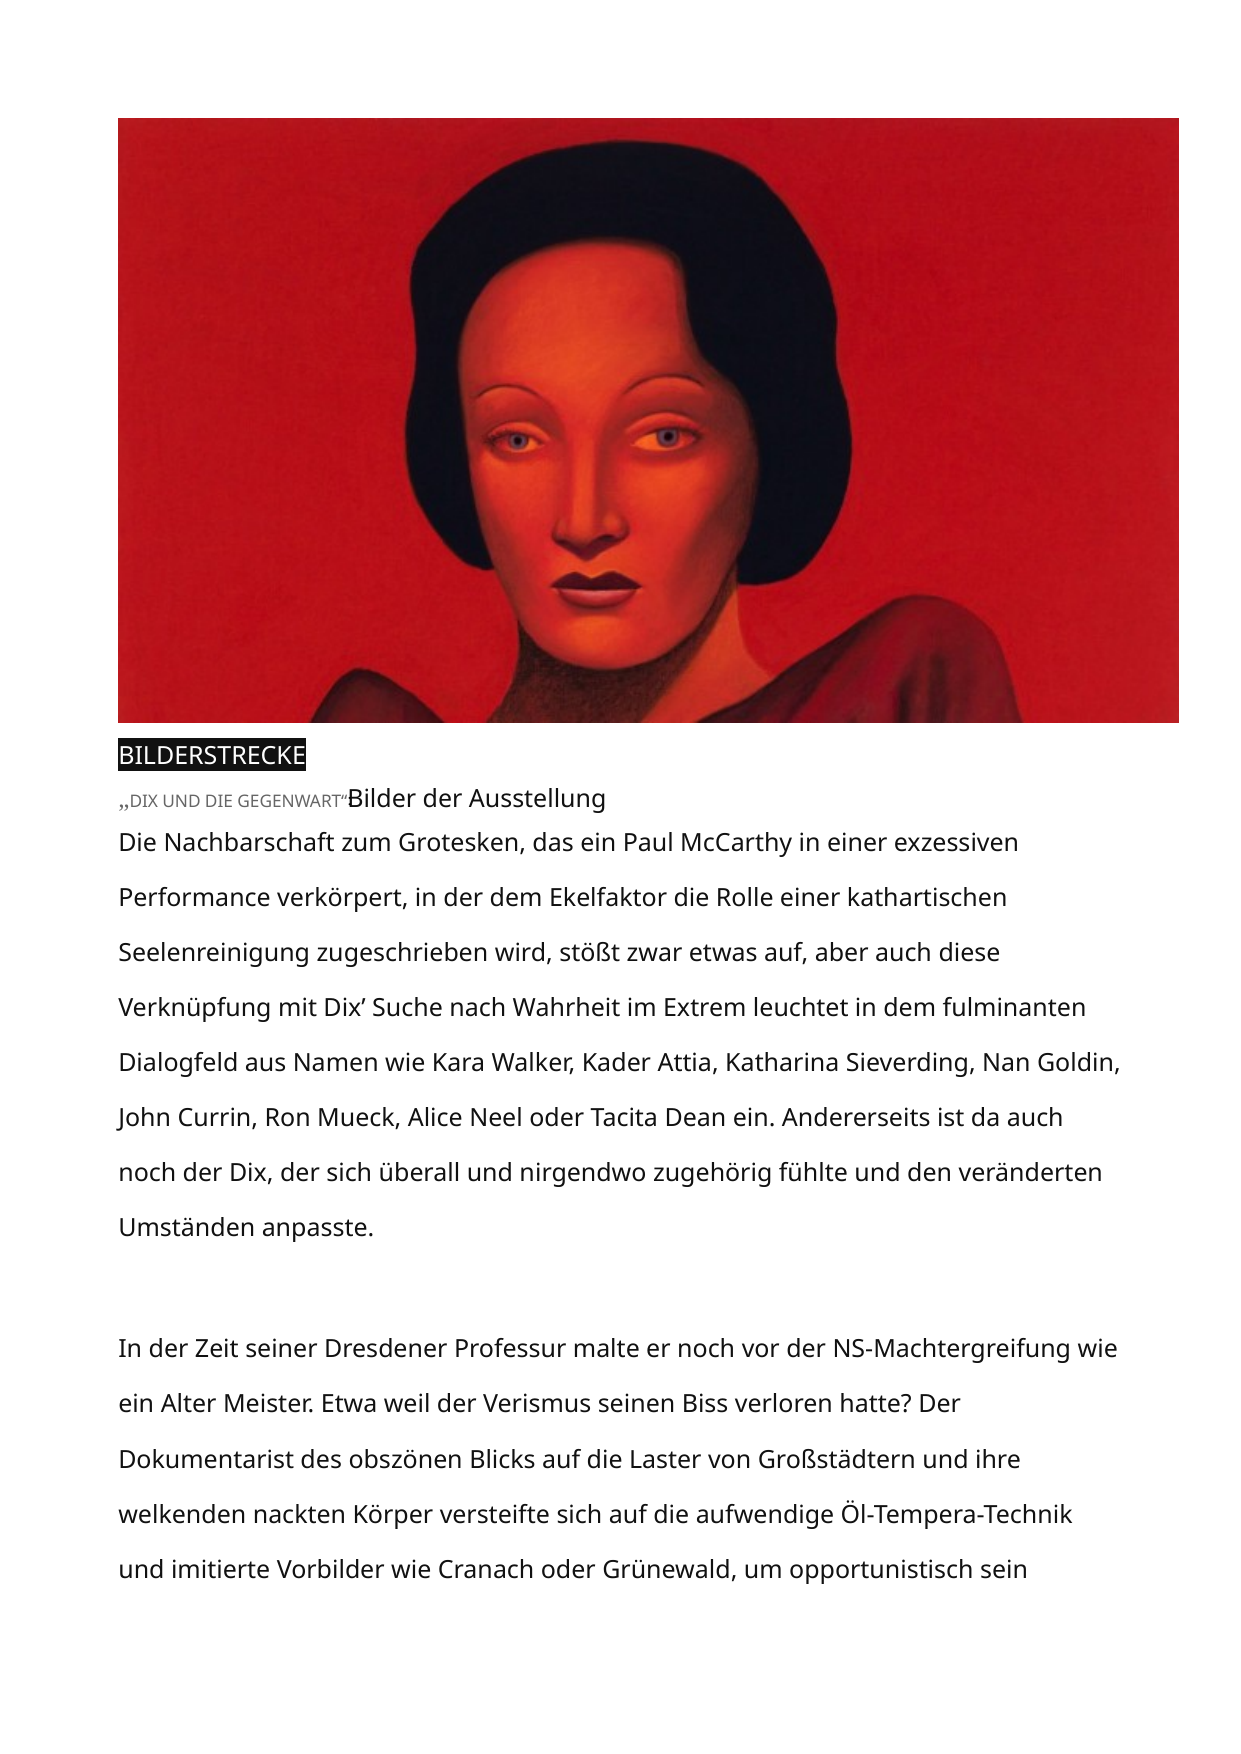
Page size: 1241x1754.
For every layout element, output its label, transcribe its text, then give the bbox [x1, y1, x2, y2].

text BILDERSTRECKE [118, 723, 1122, 771]
text „DIX UND DIE GEGENWART“Bilder der Ausstellung [118, 781, 1122, 815]
picture [118, 118, 1179, 723]
text In der Zeit seiner Dresdener Professur malte er noch vor der NS-Machtergreifung wie ein Alter Meister. Etwa weil der Verismus seinen Biss verloren hatte? Der Dokumentarist des obszönen Blicks auf die Laster von Großstädtern und ihre welkenden nackten Körper versteifte sich auf die aufwendige Öl-Tempera-Technik und imitierte Vorbilder wie Cranach oder Grünewald, um opportunistisch sein [118, 1331, 1122, 1586]
text Die Nachbarschaft zum Grotesken, das ein Paul McCarthy in einer exzessiven Performance verkörpert, in der dem Ekelfaktor die Rolle einer kathartischen Seelenreinigung zugeschrieben wird, stößt zwar etwas auf, aber auch diese Verknüpfung mit Dix’ Suche nach Wahrheit im Extrem leuchtet in dem fulminanten Dialogfeld aus Namen wie Kara Walker, Kader Attia, Katharina Sieverding, Nan Goldin, John Currin, Ron Mueck, Alice Neel oder Tacita Dean ein. Andererseits ist da auch noch der Dix, der sich überall und nirgendwo zugehörig fühlte und den veränderten Umständen anpasste. [118, 824, 1122, 1244]
